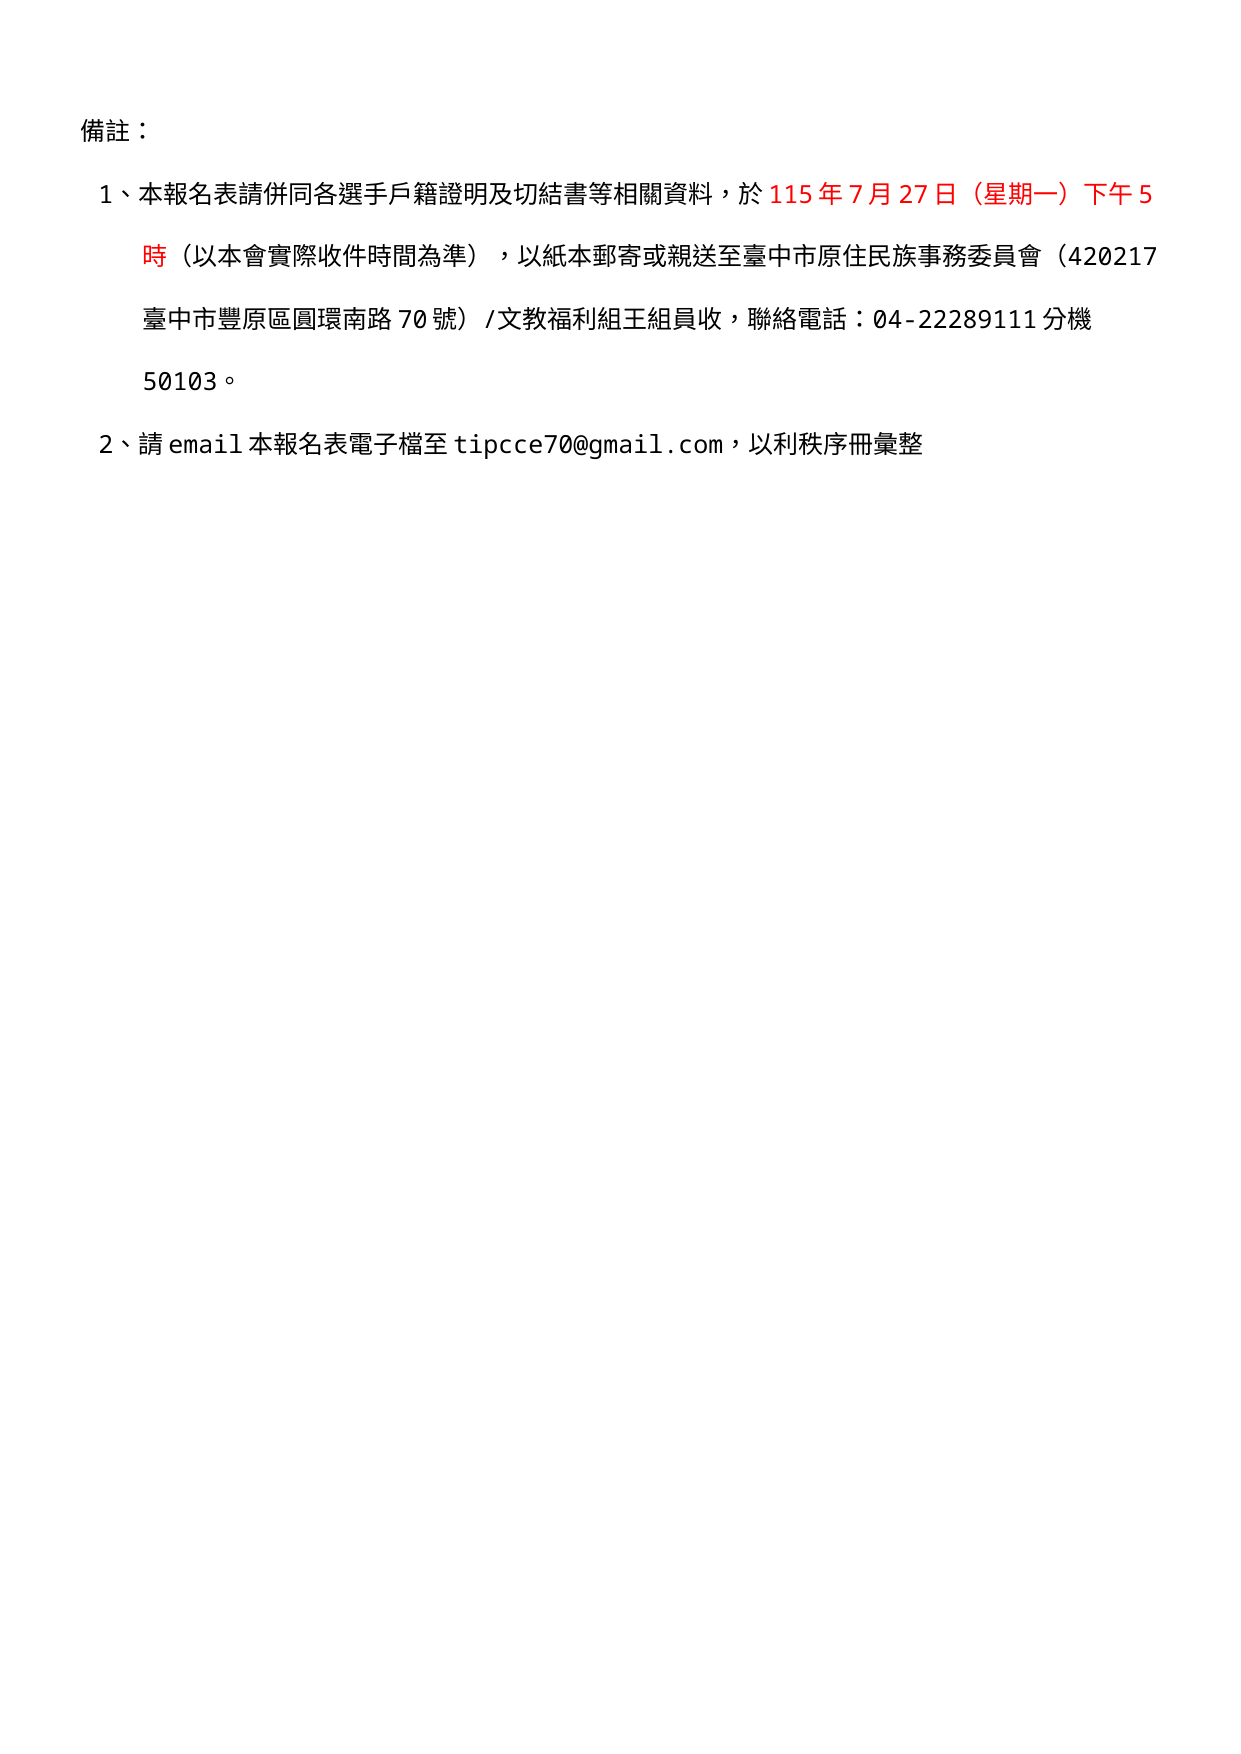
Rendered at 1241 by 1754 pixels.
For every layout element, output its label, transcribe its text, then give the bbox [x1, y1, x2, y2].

list 本報名表請併同各選手戶籍證明及切結書等相關資料，於115年7月27日（星期一）下午5時（以本會實際收件時間為準），以紙本郵寄或親送至臺中市原住民族事務委員會（420217臺中市豐原區圓環南路70號）/文教福利組王組員收，聯絡電話：04-22289111分機50103。 [98, 151, 1161, 401]
list 請email本報名表電子檔至tipcce70@gmail.com，以利秩序冊彙整 [98, 401, 1222, 463]
text 備註： [81, 88, 1128, 151]
